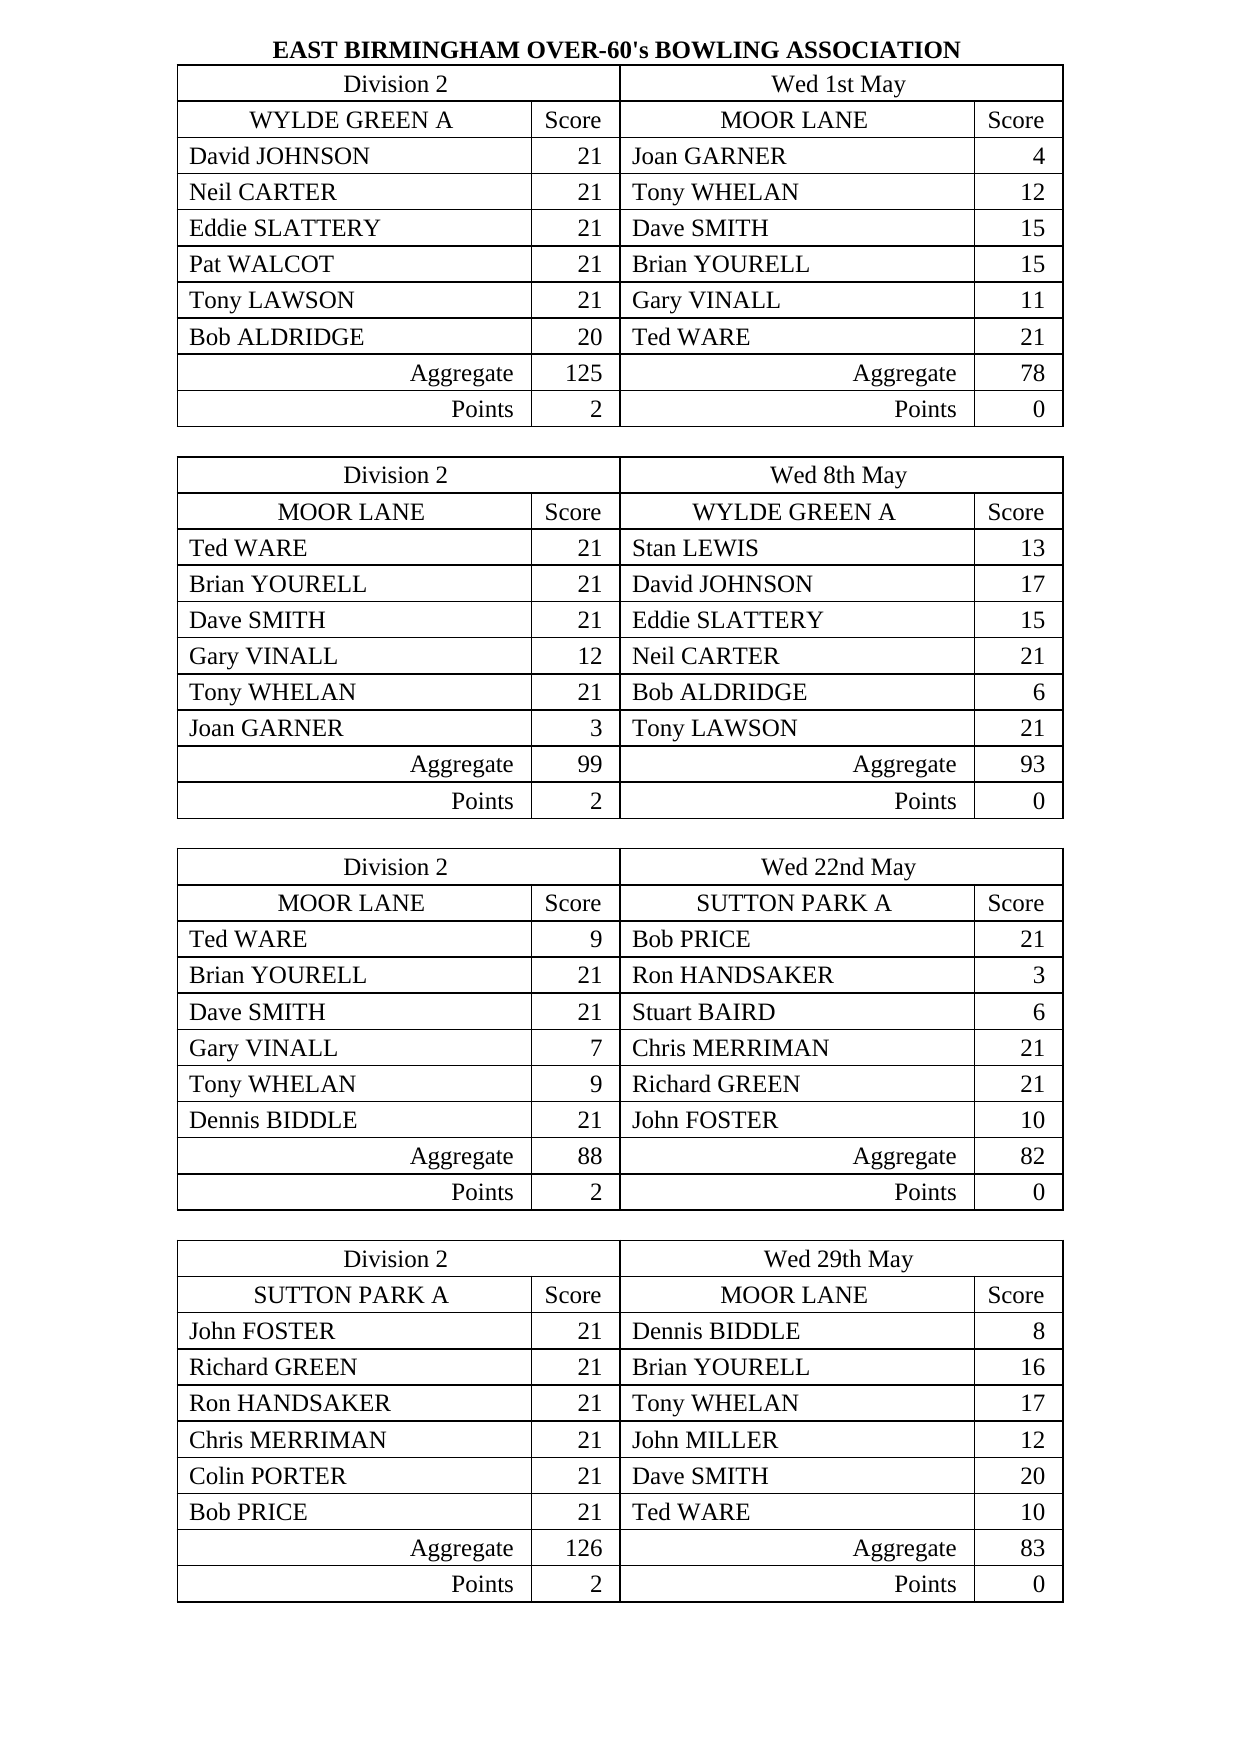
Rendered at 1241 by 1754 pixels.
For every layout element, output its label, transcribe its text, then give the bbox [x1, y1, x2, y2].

table_cell Aggregate [621, 747, 974, 781]
table_cell 21 [975, 711, 1062, 745]
table_cell Score [975, 1277, 1062, 1312]
table_cell Richard GREEN [621, 1066, 974, 1101]
table_cell Aggregate [621, 355, 974, 389]
table_cell 88 [532, 1138, 619, 1173]
table_cell 9 [532, 922, 619, 956]
table_cell 21 [532, 1494, 619, 1529]
table_cell 21 [975, 319, 1062, 353]
table_cell Aggregate [178, 1138, 531, 1173]
table_header Wed 29th May [621, 1241, 1062, 1276]
table_cell 21 [532, 1313, 619, 1348]
table_cell 10 [975, 1102, 1062, 1137]
table_header Wed 8th May [621, 458, 1062, 492]
table_cell David JOHNSON [621, 566, 974, 601]
table_cell Brian YOURELL [621, 1350, 974, 1384]
table_cell Eddie SLATTERY [178, 210, 531, 245]
table_cell Ted WARE [621, 319, 974, 353]
table_cell Tony WHELAN [178, 675, 531, 709]
table_cell 21 [532, 210, 619, 245]
table_cell 17 [975, 566, 1062, 601]
table_cell MOOR LANE [621, 102, 974, 136]
table_cell Brian YOURELL [178, 958, 531, 992]
table_header Division 2 [178, 1241, 619, 1276]
table_cell 21 [532, 283, 619, 317]
table_cell 21 [975, 922, 1062, 956]
table_cell John MILLER [621, 1422, 974, 1456]
table_cell SUTTON PARK A [621, 886, 974, 920]
table_cell Aggregate [178, 355, 531, 389]
table_cell Ted WARE [621, 1494, 974, 1529]
table_cell Pat WALCOT [178, 247, 531, 281]
table_cell MOOR LANE [178, 494, 531, 528]
table_cell 21 [532, 247, 619, 281]
table_cell 3 [975, 958, 1062, 992]
table_cell 83 [975, 1530, 1062, 1565]
table_cell 21 [532, 138, 619, 173]
table_cell Neil CARTER [178, 174, 531, 209]
table_cell 82 [975, 1138, 1062, 1173]
table_cell 126 [532, 1530, 619, 1565]
table_cell WYLDE GREEN A [178, 102, 531, 136]
table_cell Neil CARTER [621, 638, 974, 673]
table_cell 21 [532, 1102, 619, 1137]
table_cell 12 [532, 638, 619, 673]
table_cell Points [621, 391, 974, 426]
table_cell 6 [975, 675, 1062, 709]
table_cell 2 [532, 783, 619, 817]
table_cell 9 [532, 1066, 619, 1101]
table_cell John FOSTER [178, 1313, 531, 1348]
table_cell 20 [532, 319, 619, 353]
table_cell Ron HANDSAKER [621, 958, 974, 992]
table_cell David JOHNSON [178, 138, 531, 173]
table_cell Bob ALDRIDGE [621, 675, 974, 709]
table_cell 12 [975, 1422, 1062, 1456]
table_cell 15 [975, 247, 1062, 281]
table_cell 4 [975, 138, 1062, 173]
table_cell 6 [975, 994, 1062, 1028]
table_cell 21 [532, 994, 619, 1028]
table_cell 125 [532, 355, 619, 389]
table_cell 21 [532, 602, 619, 637]
table_cell 21 [532, 530, 619, 564]
table_cell 3 [532, 711, 619, 745]
table_cell Score [975, 886, 1062, 920]
table_cell Bob PRICE [178, 1494, 531, 1529]
table_cell Stuart BAIRD [621, 994, 974, 1028]
table_cell 99 [532, 747, 619, 781]
table_cell Ron HANDSAKER [178, 1386, 531, 1420]
table_cell Aggregate [621, 1138, 974, 1173]
table_cell 21 [532, 174, 619, 209]
table_cell Eddie SLATTERY [621, 602, 974, 637]
table_cell Points [621, 1566, 974, 1601]
table_cell 17 [975, 1386, 1062, 1420]
table_cell MOOR LANE [178, 886, 531, 920]
table_cell 21 [532, 1386, 619, 1420]
table_cell Chris MERRIMAN [178, 1422, 531, 1456]
table_cell Score [532, 494, 619, 528]
table_cell 8 [975, 1313, 1062, 1348]
table_cell Dennis BIDDLE [621, 1313, 974, 1348]
table_cell Bob PRICE [621, 922, 974, 956]
table_cell 0 [975, 783, 1062, 817]
table_cell John FOSTER [621, 1102, 974, 1137]
table_cell 2 [532, 1566, 619, 1601]
table_cell Aggregate [621, 1530, 974, 1565]
table_cell 0 [975, 391, 1062, 426]
table_cell Joan GARNER [178, 711, 531, 745]
table_cell WYLDE GREEN A [621, 494, 974, 528]
table_cell Tony WHELAN [621, 174, 974, 209]
table_cell Tony LAWSON [621, 711, 974, 745]
table_cell Dennis BIDDLE [178, 1102, 531, 1137]
table_cell 7 [532, 1030, 619, 1064]
table_cell Ted WARE [178, 922, 531, 956]
table_cell Brian YOURELL [178, 566, 531, 601]
table_cell Points [621, 1175, 974, 1209]
table_cell Bob ALDRIDGE [178, 319, 531, 353]
table_cell Points [621, 783, 974, 817]
table_cell 21 [975, 1066, 1062, 1101]
table_cell 15 [975, 210, 1062, 245]
table_cell 21 [975, 1030, 1062, 1064]
table_cell 21 [532, 675, 619, 709]
table_cell Colin PORTER [178, 1458, 531, 1492]
table_header Division 2 [178, 849, 619, 884]
table_cell 13 [975, 530, 1062, 564]
table_cell Dave SMITH [621, 1458, 974, 1492]
table_cell 10 [975, 1494, 1062, 1529]
table_cell Tony LAWSON [178, 283, 531, 317]
table_cell Points [178, 391, 531, 426]
table_header Wed 22nd May [621, 849, 1062, 884]
table_cell 21 [532, 1350, 619, 1384]
table_cell Score [532, 1277, 619, 1312]
table_cell 21 [532, 1458, 619, 1492]
table_cell Tony WHELAN [621, 1386, 974, 1420]
table_cell 0 [975, 1175, 1062, 1209]
table_cell Score [532, 886, 619, 920]
table_cell 2 [532, 391, 619, 426]
table_cell Points [178, 1175, 531, 1209]
table_cell Score [532, 102, 619, 136]
table_cell Gary VINALL [178, 1030, 531, 1064]
table_cell 16 [975, 1350, 1062, 1384]
table_header Division 2 [178, 66, 619, 100]
table_cell Score [975, 494, 1062, 528]
table_cell 93 [975, 747, 1062, 781]
table_cell Aggregate [178, 747, 531, 781]
table_cell MOOR LANE [621, 1277, 974, 1312]
table_cell 21 [532, 1422, 619, 1456]
table_cell Tony WHELAN [178, 1066, 531, 1101]
table_cell Gary VINALL [178, 638, 531, 673]
table_cell 78 [975, 355, 1062, 389]
table_cell 0 [975, 1566, 1062, 1601]
table_cell Gary VINALL [621, 283, 974, 317]
table_cell Aggregate [178, 1530, 531, 1565]
table_cell Dave SMITH [178, 602, 531, 637]
table_cell Dave SMITH [621, 210, 974, 245]
table_cell Ted WARE [178, 530, 531, 564]
table_cell Points [178, 783, 531, 817]
table_cell 15 [975, 602, 1062, 637]
table_cell 11 [975, 283, 1062, 317]
table_cell Dave SMITH [178, 994, 531, 1028]
table_header Wed 1st May [621, 66, 1062, 100]
table_cell Richard GREEN [178, 1350, 531, 1384]
table_cell 20 [975, 1458, 1062, 1492]
table_cell Stan LEWIS [621, 530, 974, 564]
table_cell 21 [975, 638, 1062, 673]
table_cell 2 [532, 1175, 619, 1209]
table_cell Score [975, 102, 1062, 136]
table_cell 12 [975, 174, 1062, 209]
table_cell 21 [532, 566, 619, 601]
table_cell Brian YOURELL [621, 247, 974, 281]
table_cell Joan GARNER [621, 138, 974, 173]
table_header Division 2 [178, 458, 619, 492]
table_cell Chris MERRIMAN [621, 1030, 974, 1064]
table_cell SUTTON PARK A [178, 1277, 531, 1312]
table_cell Points [178, 1566, 531, 1601]
table_cell 21 [532, 958, 619, 992]
